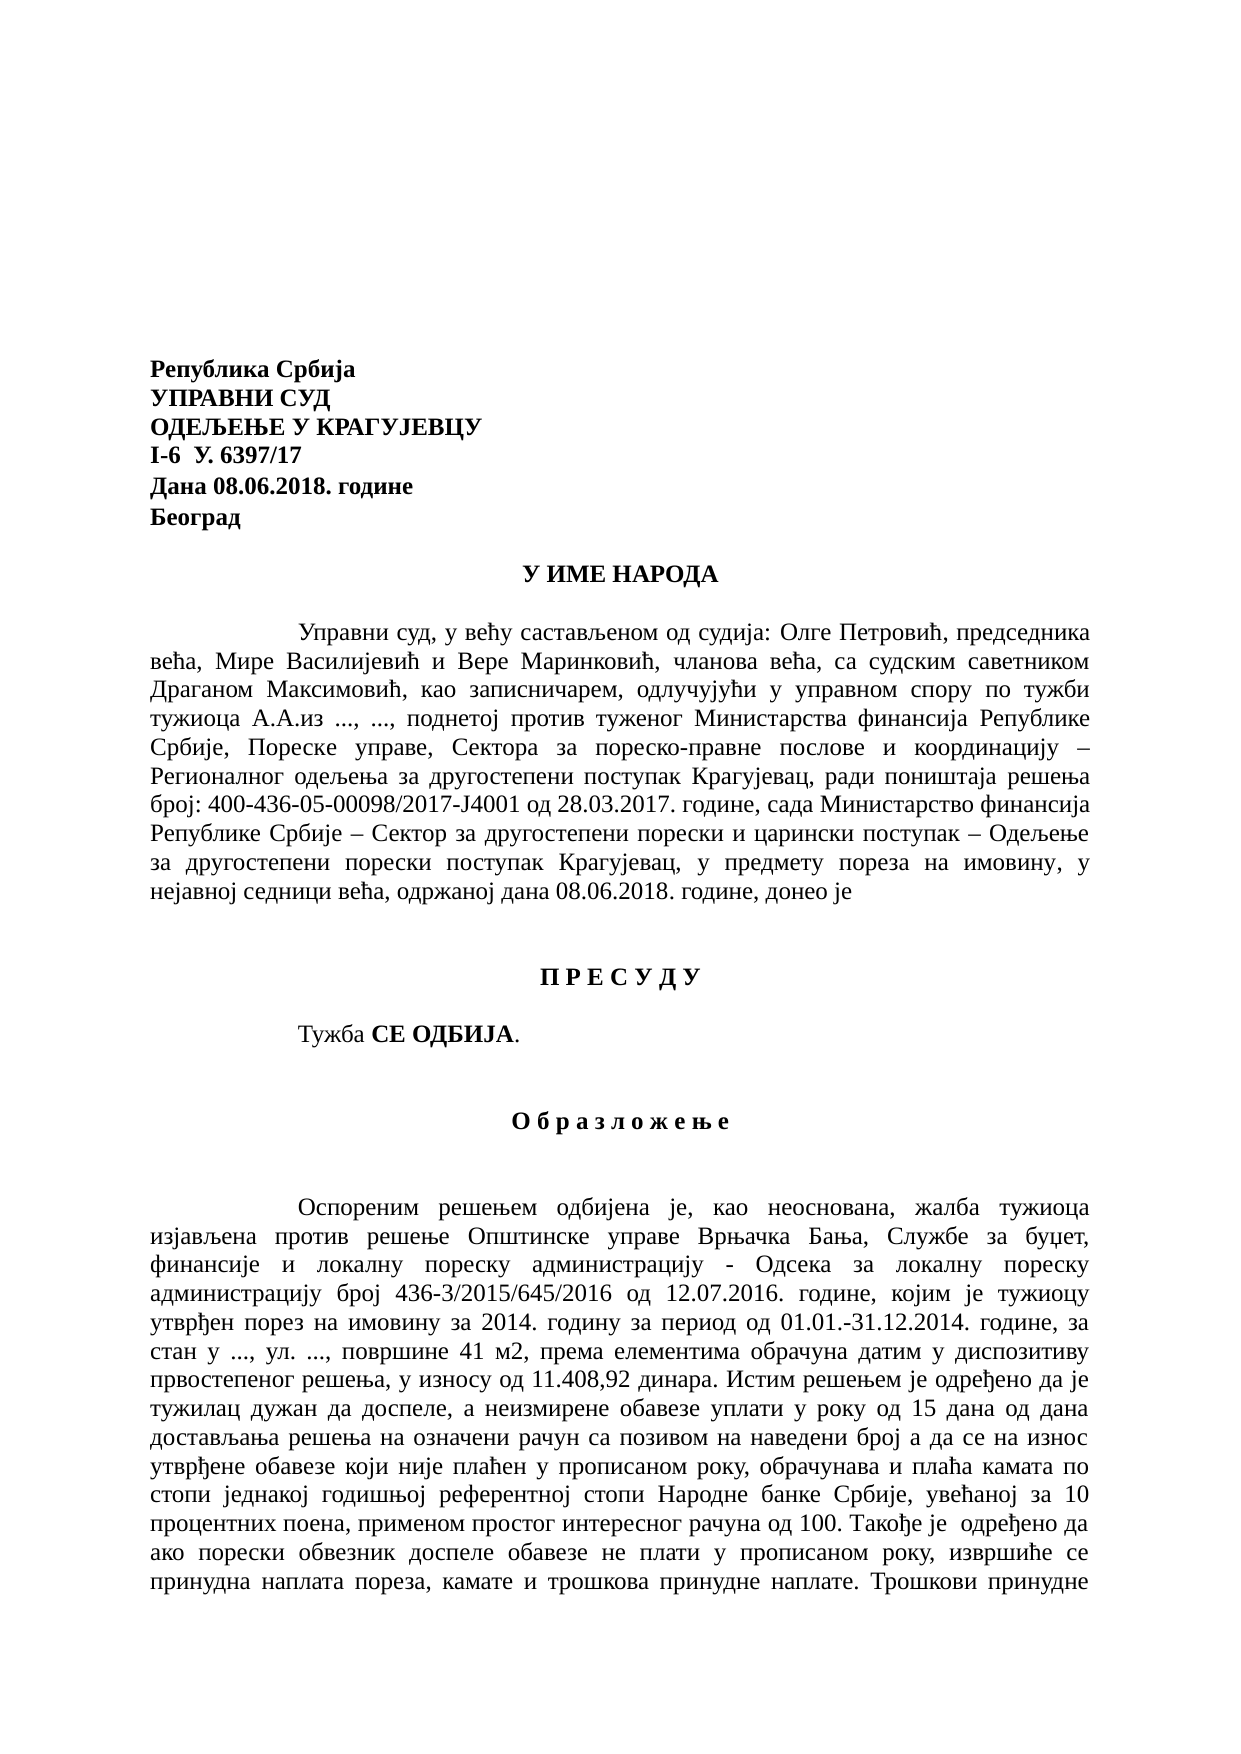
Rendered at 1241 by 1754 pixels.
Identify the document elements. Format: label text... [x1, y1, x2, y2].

text Тужба СЕ ОДБИЈА. [150, 1019, 1090, 1048]
text Београд [150, 502, 1090, 531]
text Управни суд, у већу састављеном од судија: Олге Петровић, председника већа, Мире Василијевић и Вере Маринковић, чланова већа, са судским саветником Драганом Максимовић, као записничарем, одлучујући у управном спору по тужби тужиоца А.А.из ..., ..., поднетој против туженог Министарства финансија Републике Србије, Пореске управе, Сектора за пореско-правне послове и координацију – Регионалног одељења за другостепени поступак Крагујевац, ради поништаја решења број: 400-436-05-00098/2017-Ј4001 од 28.03.2017. године, сада Министарство финансија Републике Србије – Сектор за другостепени порески и царински поступак – Одељење за другостепени порески поступак Крагујевац, у предмету пореза на имовину, у нејавној седници већа, одржаној дана 08.06.2018. године, донео је [150, 617, 1090, 904]
text I-6 У. 6397/17 [150, 440, 1090, 469]
text У ИМЕ НАРОДА [150, 559, 1090, 588]
text УПРАВНИ СУД [150, 383, 1090, 412]
text ОДEЉЕЊЕ У КРАГУЈЕВЦУ [150, 412, 1090, 440]
text Република Србија [150, 148, 1090, 383]
text Оспореним решењем одбијена је, као неоснована, жалба тужиоца изјављена против решење Општинске управе Врњачка Бања, Службе за буџет, финансије и локалну пореску администрацију - Одсека за локалну пореску администрацију број 436-3/2015/645/2016 од 12.07.2016. године, којим је тужиоцу утврђен порез на имовину за 2014. годину за период од 01.01.-31.12.2014. године, за стан у ..., ул. ..., површине 41 м2, према елементима обрачуна датим у диспозитиву првостепеног решења, у износу од 11.408,92 динара. Истим решењем је одређено да је тужилац дужан да доспеле, а неизмирене обавезе уплати у року од 15 дана од дана достављања решења на означени рачун са позивом на наведени број а да се на износ утврђене обавезе који није плаћен у прописаном року, обрачунава и плаћа камата по стопи једнакој годишњој референтној стопи Народне банке Србије, увећаној за 10 процентних поена, применом простог интересног рачуна од 100. Tакође је одређено да ако порески обвезник доспеле обавезе не плати у прописаном року, извршиће се принудна наплата пореза, камате и трошкова принудне наплате. Трошкови принудне [150, 1192, 1090, 1594]
text Дана 08.06.2018. године [150, 471, 1090, 500]
text О б р а з л о ж е њ е [150, 1106, 1090, 1134]
text П Р Е С У Д У [150, 962, 1090, 991]
